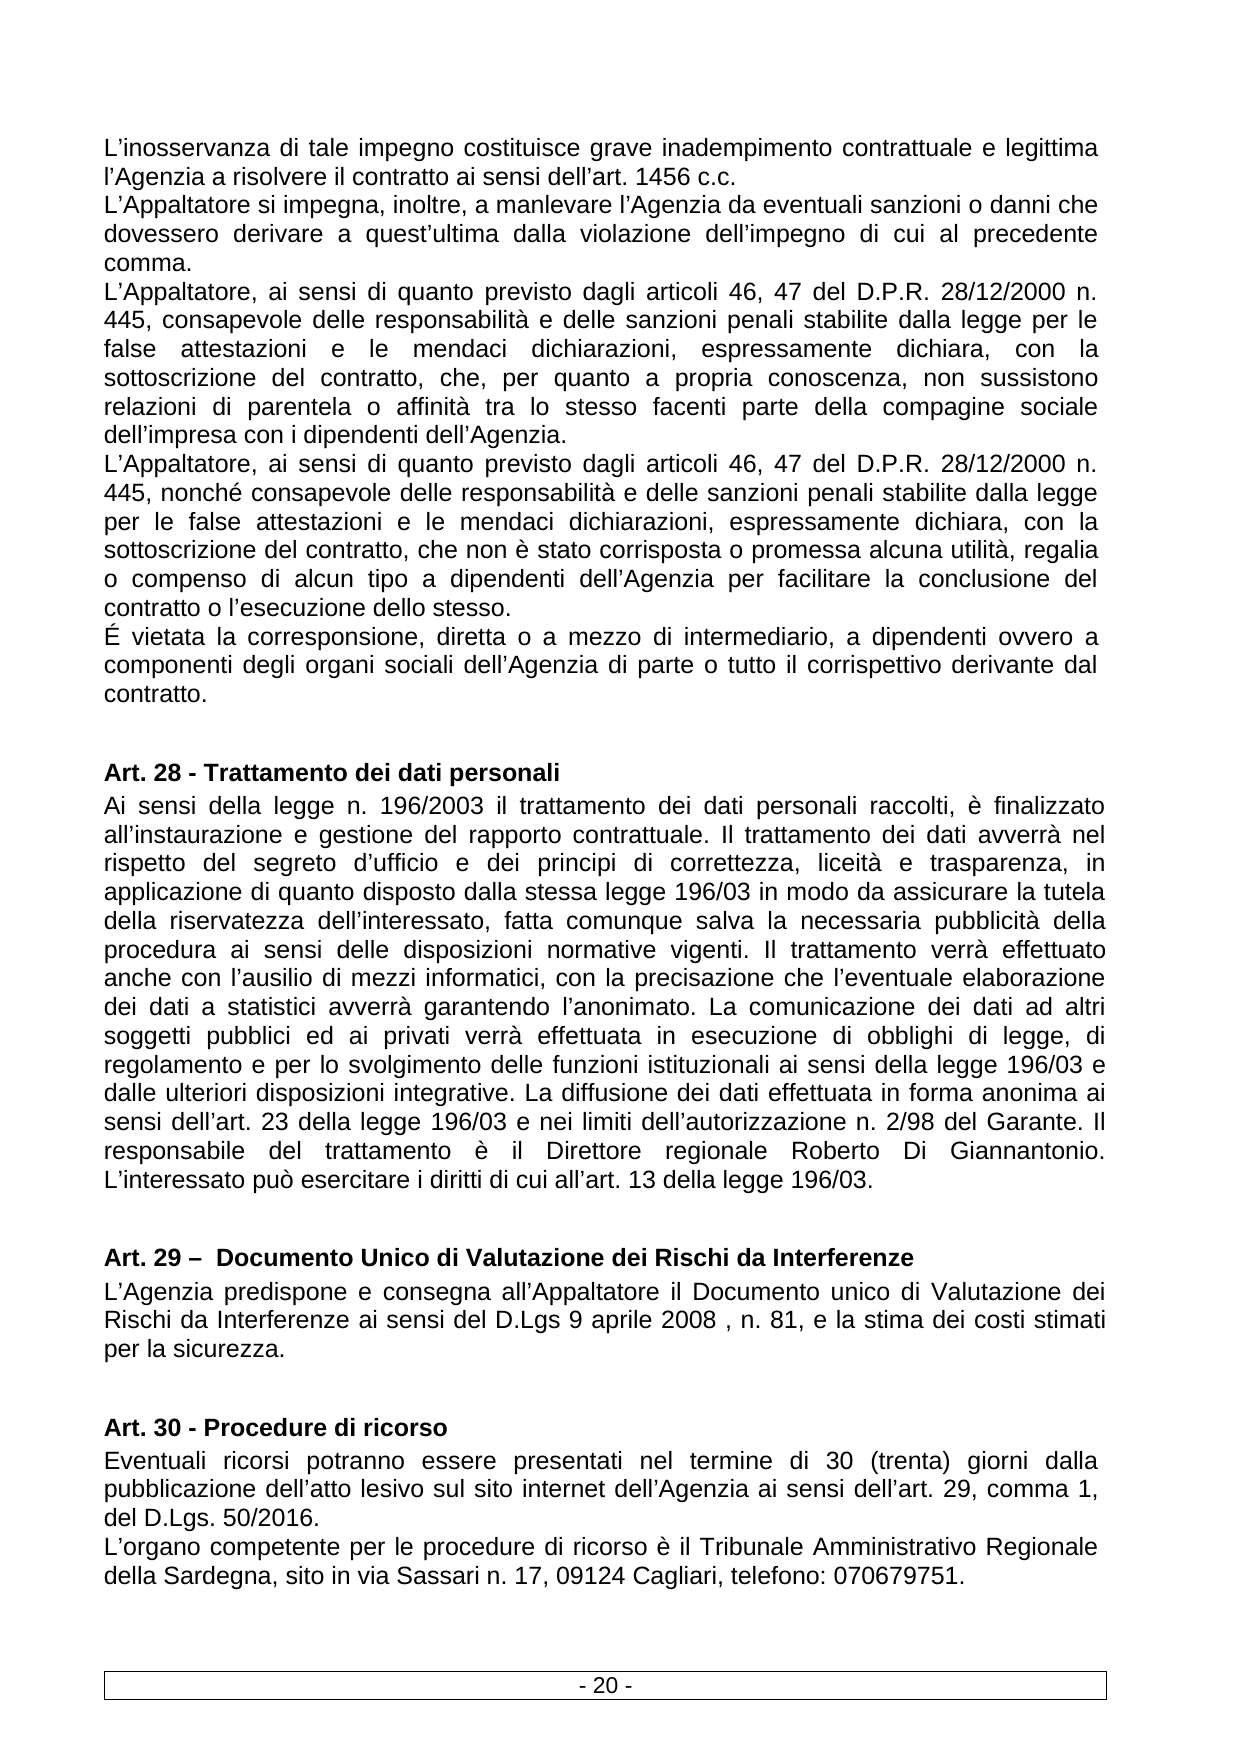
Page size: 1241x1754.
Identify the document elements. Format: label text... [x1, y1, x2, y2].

subtitle Art. 28 - Trattamento dei dati personali [103, 758, 1107, 787]
text Ai sensi della legge n. 196/2003 il trattamento dei dati personali raccolti, è finalizzato all’instaurazione e gestione del rapporto contrattuale. Il trattamento dei dati avverrà nel rispetto del segreto d’ufficio e dei principi di correttezza, liceità e trasparenza, in applicazione di quanto disposto dalla stessa legge 196/03 in modo da assicurare la tutela della riservatezza dell’interessato, fatta comunque salva la necessaria pubblicità della procedura ai sensi delle disposizioni normative vigenti. Il trattamento verrà effettuato anche con l’ausilio di mezzi informatici, con la precisazione che l’eventuale elaborazione dei dati a statistici avverrà garantendo l’anonimato. La comunicazione dei dati ad altri soggetti pubblici ed ai privati verrà effettuata in esecuzione di obblighi di legge, di regolamento e per lo svolgimento delle funzioni istituzionali ai sensi della legge 196/03 e dalle ulteriori disposizioni integrative. La diffusione dei dati effettuata in forma anonima ai sensi dell’art. 23 della legge 196/03 e nei limiti dell’autorizzazione n. 2/98 del Garante. Il responsabile del trattamento è il Direttore regionale Roberto Di Giannantonio. L’interessato può esercitare i diritti di cui all’art. 13 della legge 196/03. [103, 791, 1107, 1193]
text É vietata la corresponsione, diretta o a mezzo di intermediario, a dipendenti ovvero a componenti degli organi sociali dell’Agenzia di parte o tutto il corrispettivo derivante dal contratto. [103, 622, 1100, 708]
text L’organo competente per le procedure di ricorso è il Tribunale Amministrativo Regionale della Sardegna, sito in via Sassari n. 17, 09124 Cagliari, telefono: 070679751. [103, 1532, 1100, 1589]
subtitle Art. 29 – Documento Unico di Valutazione dei Rischi da Interferenze [103, 1243, 1107, 1272]
subtitle Art. 30 - Procedure di ricorso [103, 1413, 1107, 1441]
text Eventuali ricorsi potranno essere presentati nel termine di 30 (trenta) giorni dalla pubblicazione dell’atto lesivo sul sito internet dell’Agenzia ai sensi dell’art. 29, comma 1, del D.Lgs. 50/2016. [103, 1446, 1100, 1532]
text L’Appaltatore, ai sensi di quanto previsto dagli articoli 46, 47 del D.P.R. 28/12/2000 n. 445, nonché consapevole delle responsabilità e delle sanzioni penali stabilite dalla legge per le false attestazioni e le mendaci dichiarazioni, espressamente dichiara, con la sottoscrizione del contratto, che non è stato corrisposta o promessa alcuna utilità, regalia o compenso di alcun tipo a dipendenti dell’Agenzia per facilitare la conclusione del contratto o l’esecuzione dello stesso. [103, 449, 1100, 622]
text L’Appaltatore, ai sensi di quanto previsto dagli articoli 46, 47 del D.P.R. 28/12/2000 n. 445, consapevole delle responsabilità e delle sanzioni penali stabilite dalla legge per le false attestazioni e le mendaci dichiarazioni, espressamente dichiara, con la sottoscrizione del contratto, che, per quanto a propria conoscenza, non sussistono relazioni di parentela o affinità tra lo stesso facenti parte della compagine sociale dell’impresa con i dipendenti dell’Agenzia. [103, 277, 1100, 449]
text L’Agenzia predispone e consegna all’Appaltatore il Documento unico di Valutazione dei Rischi da Interferenze ai sensi del D.Lgs 9 aprile 2008 , n. 81, e la stima dei costi stimati per la sicurezza. [103, 1276, 1107, 1363]
text L’inosservanza di tale impegno costituisce grave inadempimento contrattuale e legittima l’Agenzia a risolvere il contratto ai sensi dell’art. 1456 c.c. [103, 133, 1100, 190]
text L’Appaltatore si impegna, inoltre, a manlevare l’Agenzia da eventuali sanzioni o danni che dovessero derivare a quest’ultima dalla violazione dell’impegno di cui al precedente comma. [103, 190, 1100, 277]
